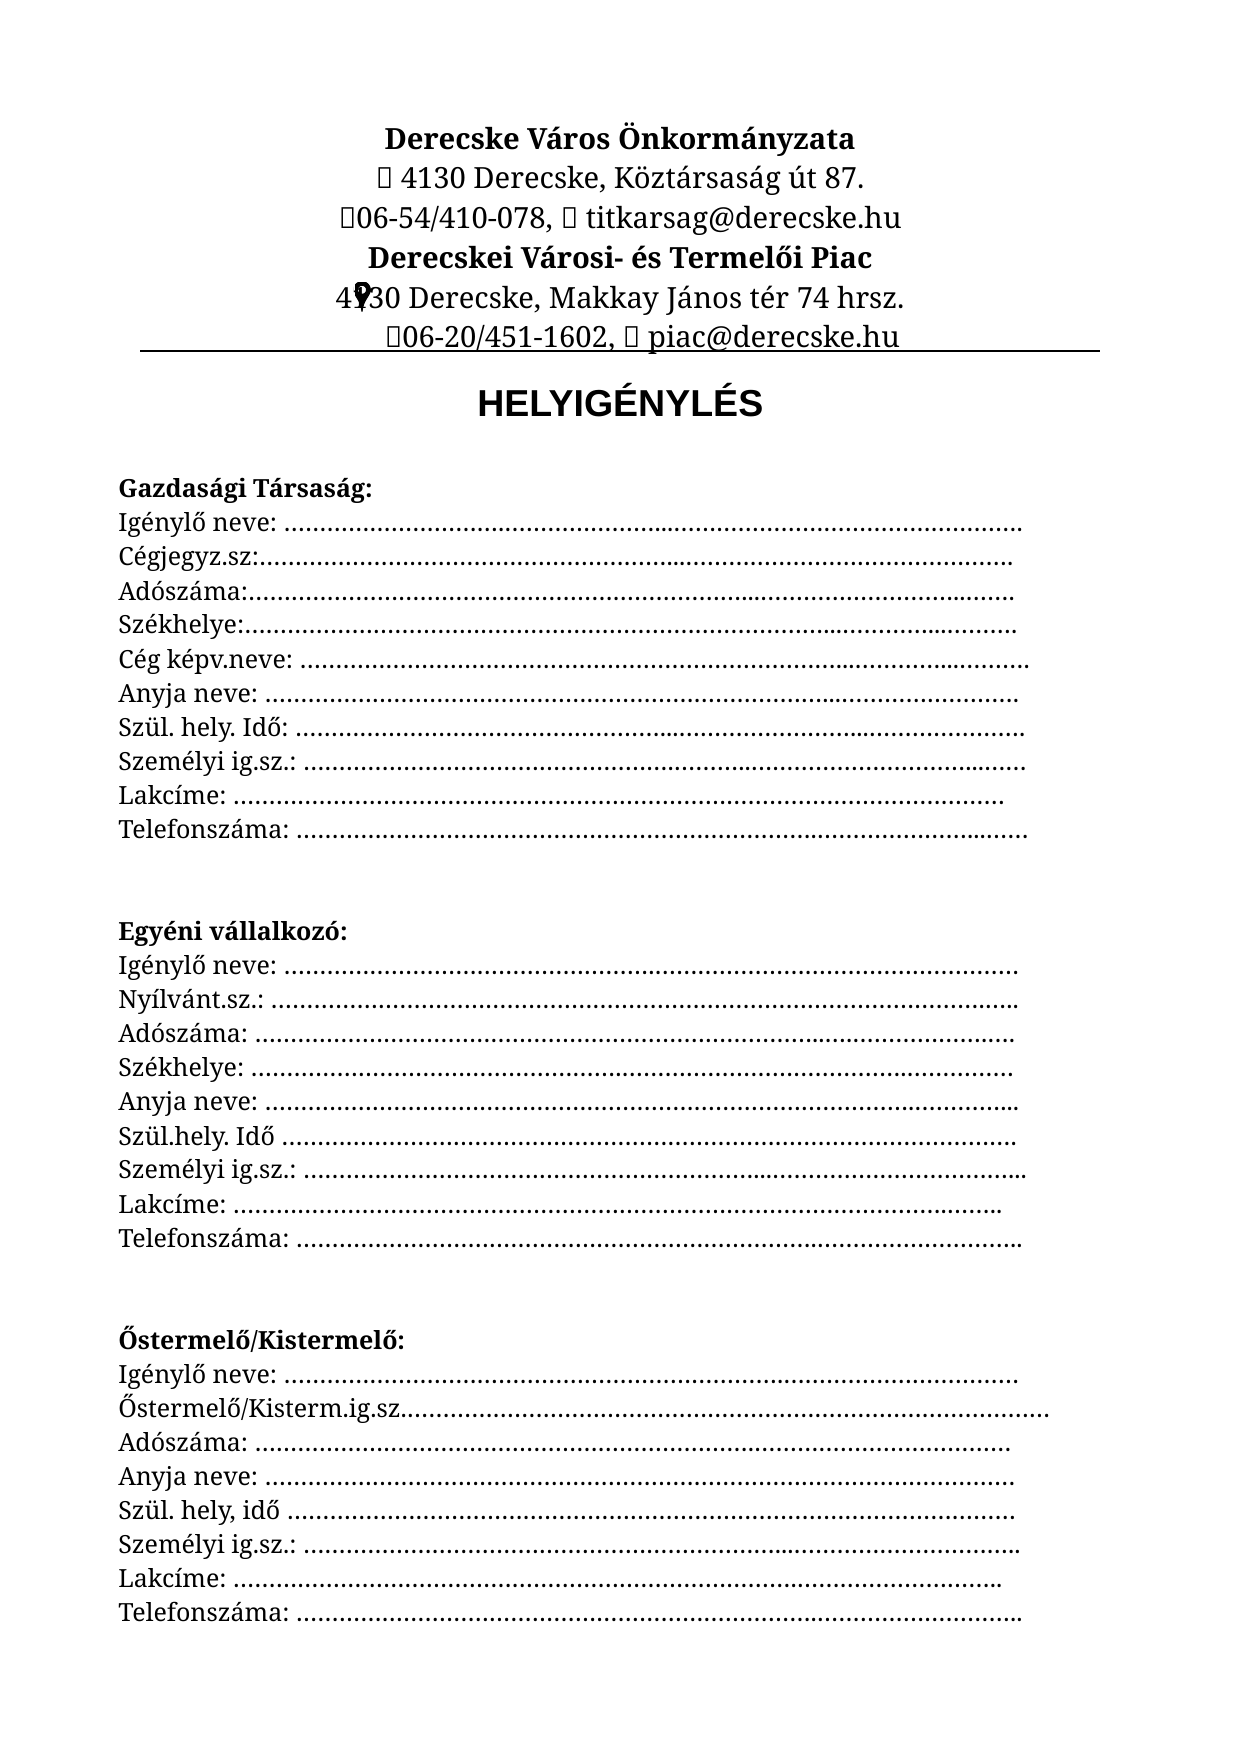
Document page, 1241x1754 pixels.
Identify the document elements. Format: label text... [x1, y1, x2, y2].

text Székhelye:………………………………………………………………………...…………...………. [118, 607, 1122, 641]
text Telefonszáma: ……………………………………………………………….……………………….. [118, 1595, 1122, 1629]
subtitle HELYIGÉNYLÉS [118, 381, 1122, 424]
text 4130 Derecske, Makkay János tér 74 hrsz. [118, 277, 1122, 317]
text Szül. hely. Idő: ……………………………………………...……………………...…………………. [118, 709, 1122, 743]
picture [355, 282, 371, 312]
text Adószáma: ……………………………………………………………………..….……………….…. [118, 1016, 1122, 1050]
text Igénylő neve: …………………………………………….…………………………………………… [118, 948, 1122, 982]
text Lakcíme: …………………………………………………………………….……………………….. [118, 1561, 1122, 1595]
text Lakcíme: ……………………………………………………………………………………………… [118, 777, 1122, 812]
text Telefonszáma: ……………………………………………………………….……………………….. [118, 1220, 1122, 1254]
text Anyja neve: ……………………………………………………………………………….…………... [118, 1084, 1122, 1118]
text Adószáma: …………………………………………………………….……………………………… [118, 1425, 1122, 1459]
text  4130 Derecske, Köztársaság út 87. [118, 158, 1122, 197]
text 06-54/410-078,  titkarsag@derecske.hu [118, 197, 1122, 237]
text Személyi ig.sz.: …………………………………………….………..…………………………...…… [118, 743, 1122, 777]
text Anyja neve: …………………………………………………………………………………………… [118, 1459, 1122, 1493]
text Őstermelő/Kistermelő: [118, 1322, 1122, 1357]
text Igénylő neve: …………………………………………………………….…………………………… [118, 1357, 1122, 1391]
text Székhelye: …………………………………………….………………………………….…………… [118, 1050, 1122, 1084]
text Személyi ig.sz.: ………………………………………………………...……………………………... [118, 1152, 1122, 1186]
text Őstermelő/Kisterm.ig.sz.……………………………………………………………………………… [118, 1391, 1122, 1425]
text Szül.hely. Idő …………………………………………………………………………………………. [118, 1118, 1122, 1152]
text Telefonszáma: ……………………………………………………………….…………………...…… [118, 812, 1122, 846]
text Anyja neve: ……………………………………………………………………...……………………. [118, 675, 1122, 709]
text Cégjegyz.sz:…………………………………………………...………………………………………. [118, 539, 1122, 573]
text Szül. hely, idő ………………………………………………………………………………………… [118, 1493, 1122, 1527]
text Nyílvánt.sz.: ……………………………………………………………………………………….….. [118, 982, 1122, 1016]
text Igénylő neve: ………………………….…………………...…………………………………………. [118, 505, 1122, 539]
text Derecskei Városi- és Termelői Piac [118, 237, 1122, 277]
text Adószáma:……………………………………………………………...………………………..……. [118, 573, 1122, 607]
text Derecske Város Önkormányzata [118, 118, 1122, 158]
text 06-20/451-1602,  piac@derecske.hu [118, 317, 1122, 356]
text Egyéni vállalkozó: [118, 914, 1122, 948]
text Gazdasági Társaság: [118, 471, 1122, 505]
text Személyi ig.sz.: …………………………………………………………...………………………….. [118, 1527, 1122, 1561]
text Cég képv.neve: …………………………………………………………………...…………...………. [118, 641, 1122, 675]
text Lakcíme: ……………………………………………………………………………………….…….. [118, 1186, 1122, 1220]
